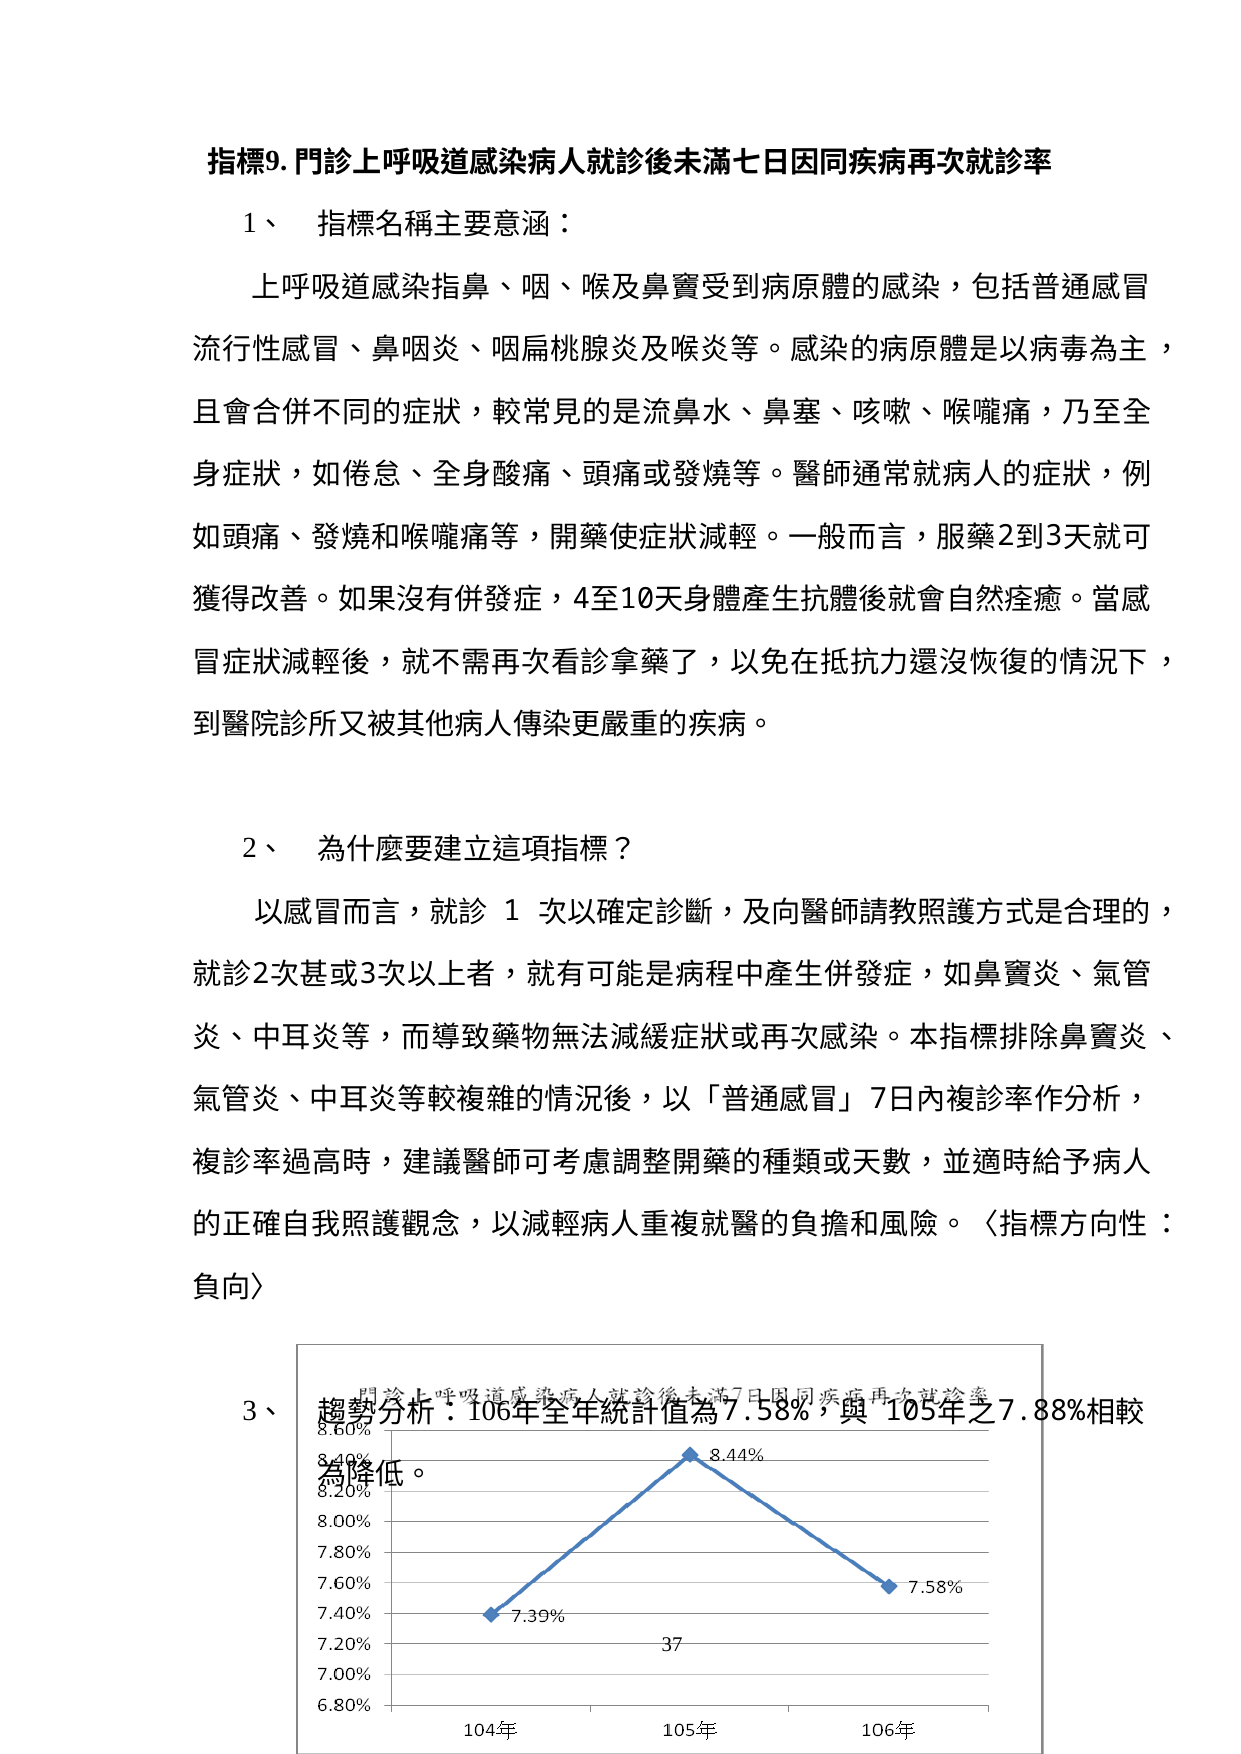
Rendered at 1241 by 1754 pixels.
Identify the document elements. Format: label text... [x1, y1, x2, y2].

text 指標9. 門診上呼吸道感染病人就診後未滿七日因同疾病再次就診率 [207, 118, 1152, 180]
text 上呼吸道感染指鼻、咽、喉及鼻竇受到病原體的感染，包括普通感冒、流行性感冒、鼻咽炎、咽扁桃腺炎及喉炎等。感染的病原體是以病毒為主，且會合併不同的症狀，較常見的是流鼻水、鼻塞、咳嗽、喉嚨痛，乃至全身症狀，如倦怠、全身酸痛、頭痛或發燒等。醫師通常就病人的症狀，例如頭痛、發燒和喉嚨痛等，開藥使症狀減輕。一般而言，服藥2到3天就可獲得改善。如果沒有併發症，4至10天身體產生抗體後就會自然痊癒。當感冒症狀減輕後，就不需再次看診拿藥了，以免在抵抗力還沒恢復的情況下，到醫院診所又被其他病人傳染更嚴重的疾病。 [192, 243, 1152, 743]
list 趨勢分析：106年全年統計值為7.58%，與 105年之7.88%相較為降低。 [242, 1368, 296, 1493]
list 趨勢分析：106年全年統計值為7.58%，與 105年之7.88%相較為降低。 [1044, 1368, 1145, 1493]
list 為什麼要建立這項指標？ [242, 805, 1145, 868]
list 指標名稱主要意涵： [242, 180, 1145, 243]
text 以感冒而言，就診 1 次以確定診斷，及向醫師請教照護方式是合理的，就診2次甚或3次以上者，就有可能是病程中產生併發症，如鼻竇炎、氣管炎、中耳炎等，而導致藥物無法減緩症狀或再次感染。本指標排除鼻竇炎、氣管炎、中耳炎等較複雜的情況後，以「普通感冒」7日內複診率作分析，複診率過高時，建議醫師可考慮調整開藥的種類或天數，並適時給予病人的正確自我照護觀念，以減輕病人重複就醫的負擔和風險。〈指標方向性：負向〉 [192, 868, 1152, 1305]
